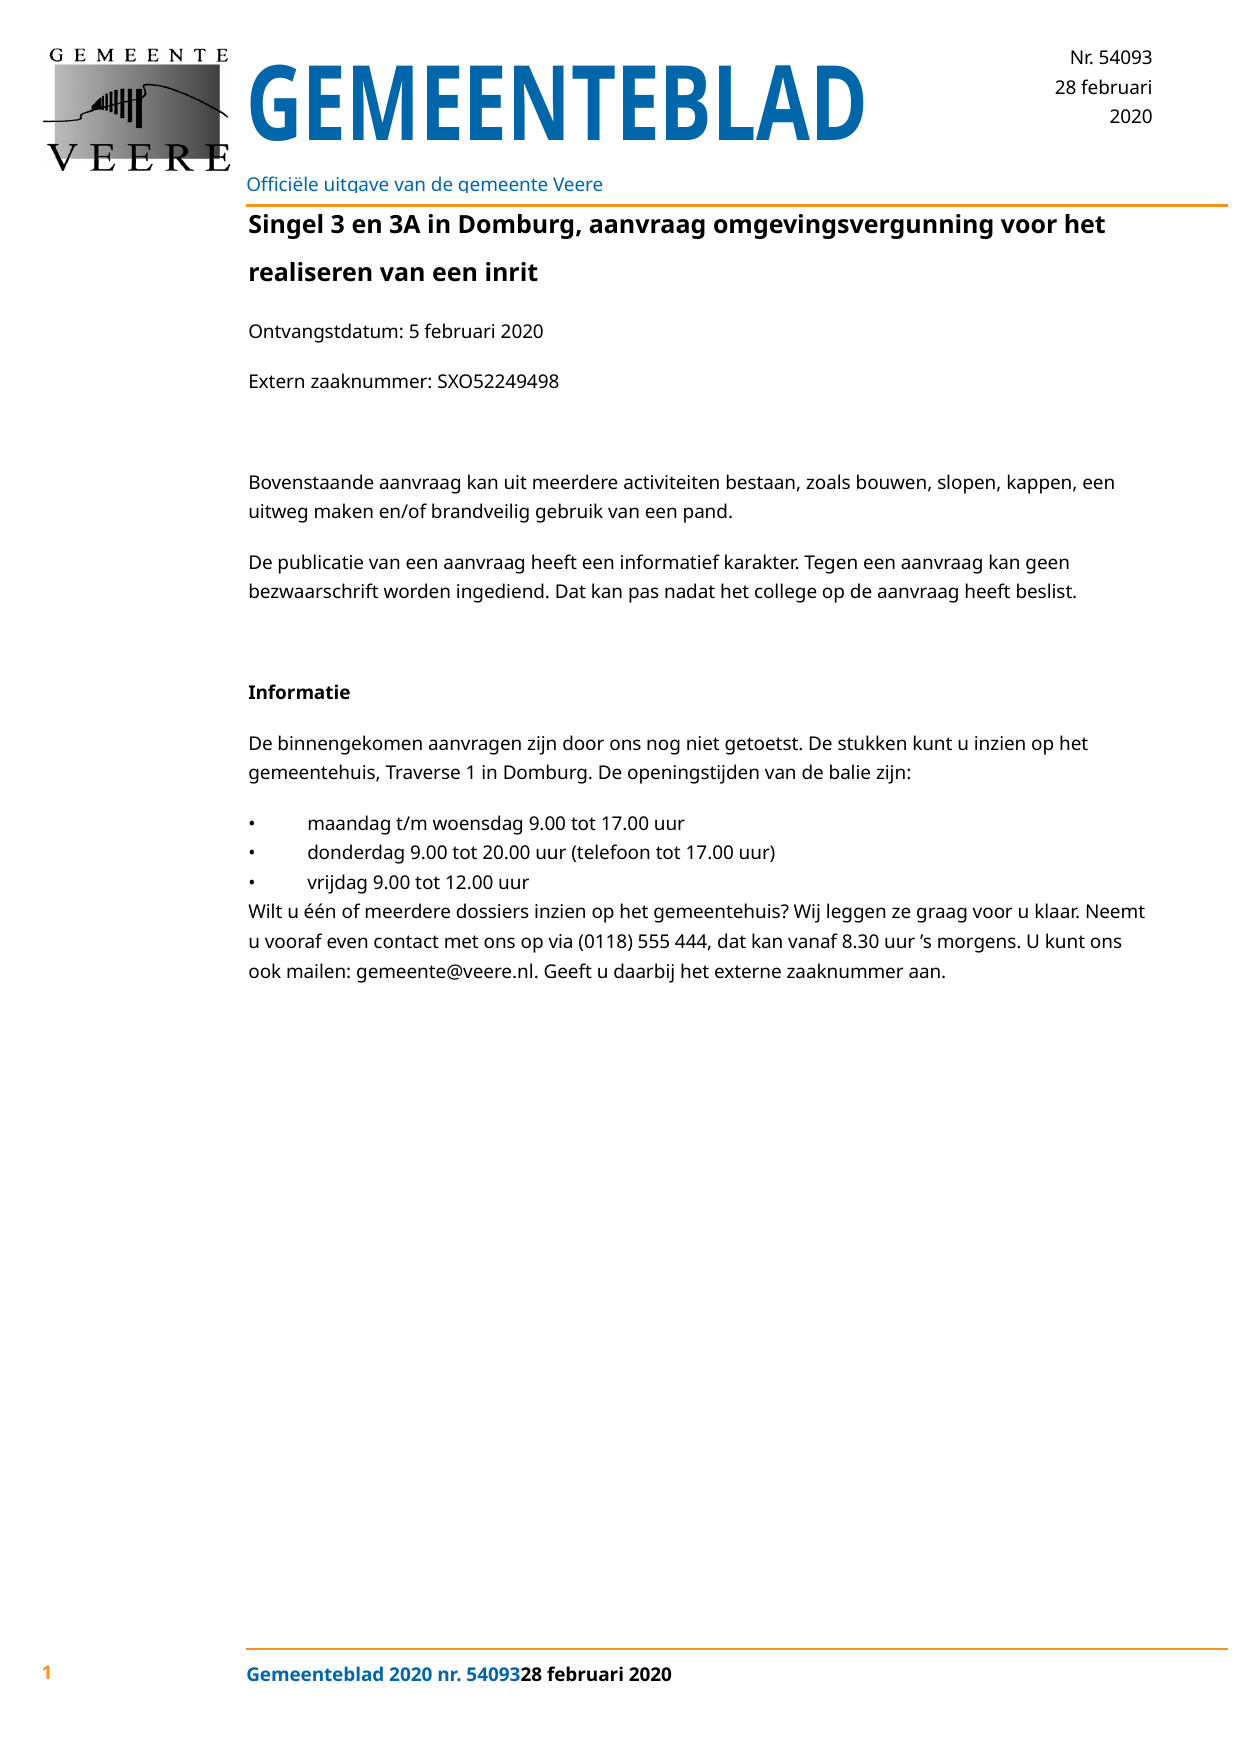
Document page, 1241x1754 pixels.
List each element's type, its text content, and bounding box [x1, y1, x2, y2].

text Extern zaaknummer: SXO52249498 [248, 368, 1152, 394]
list donderdag 9.00 tot 20.00 uur (telefoon tot 17.00 uur) [248, 839, 1152, 865]
text Wilt u één of meerdere dossiers inzien op het gemeentehuis? Wij leggen ze graag voor u klaar. Neemt u vooraf even contact met ons op via (0118) 555 444, dat kan vanaf 8.30 uur ’s morgens. U kunt ons ook mailen: gemeente@veere.nl. Geeft u daarbij het externe zaaknummer aan. [248, 899, 1152, 984]
text Informatie [248, 679, 1152, 705]
text Bovenstaande aanvraag kan uit meerdere activiteiten bestaan, zoals bouwen, slopen, kappen, een uitweg maken en/of brandveilig gebruik van een pand. [248, 469, 1152, 524]
text De binnengekomen aanvragen zijn door ons nog niet getoetst. De stukken kunt u inzien op het gemeentehuis, Traverse 1 in Domburg. De openingstijden van de balie zijn: [248, 730, 1152, 785]
picture [41, 47, 231, 172]
text De publicatie van een aanvraag heeft een informatief karakter. Tegen een aanvraag kan geen bezwaarschrift worden ingediend. Dat kan pas nadat het college op de aanvraag heeft beslist. [248, 549, 1152, 604]
text Ontvangstdatum: 5 februari 2020 [248, 318, 1152, 344]
list vrijdag 9.00 tot 12.00 uur [248, 869, 1152, 895]
text Singel 3 en 3A in Domburg, aanvraag omgevingsvergunning voor het realiseren van een inrit [248, 207, 1152, 288]
list maandag t/m woensdag 9.00 tot 17.00 uur [248, 810, 1152, 836]
